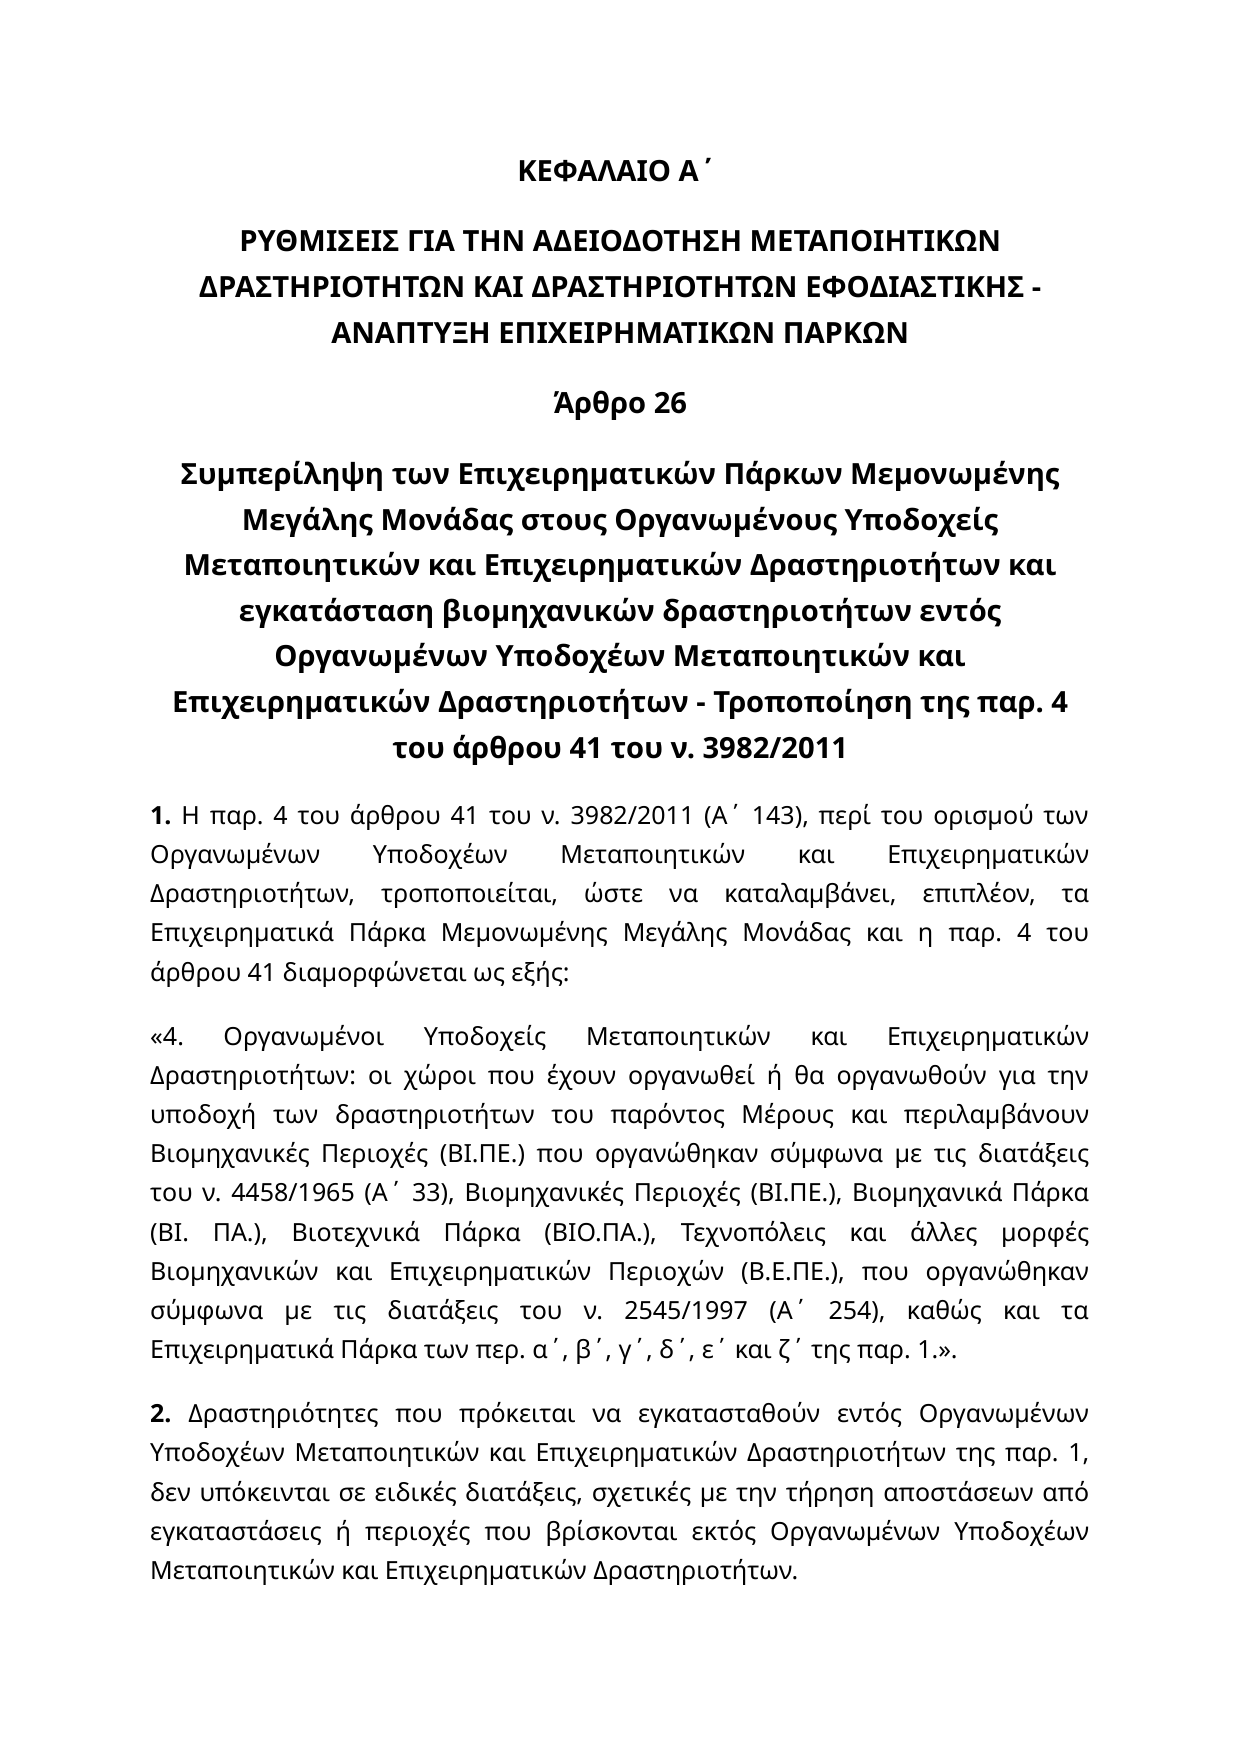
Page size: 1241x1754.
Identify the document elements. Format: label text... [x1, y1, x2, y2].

subtitle ΚΕΦΑΛΑΙΟ Α΄ [150, 150, 1090, 190]
text 2. Δραστηριότητες που πρόκειται να εγκατασταθούν εντός Οργανωμένων Υποδοχέων Μεταποιητικών και Επιχειρηματικών Δραστηριοτήτων της παρ. 1, δεν υπόκεινται σε ειδικές διατάξεις, σχετικές με την τήρηση αποστάσεων από εγκαταστάσεις ή περιοχές που βρίσκονται εκτός Οργανωμένων Υποδοχέων Μεταποιητικών και Επιχειρηματικών Δραστηριοτήτων. [150, 1396, 1090, 1587]
text «4. Οργανωμένοι Υποδοχείς Μεταποιητικών και Επιχειρηματικών Δραστηριοτήτων: οι χώροι που έχουν οργανωθεί ή θα οργανωθούν για την υποδοχή των δραστηριοτήτων του παρόντος Μέρους και περιλαμβάνουν Βιομηχανικές Περιοχές (ΒΙ.ΠΕ.) που οργανώθηκαν σύμφωνα με τις διατάξεις του ν. 4458/1965 (Α΄ 33), Βιομηχανικές Περιοχές (ΒΙ.ΠΕ.), Βιομηχανικά Πάρκα (ΒΙ. ΠΑ.), Βιοτεχνικά Πάρκα (ΒΙΟ.ΠΑ.), Τεχνοπόλεις και άλλες μορφές Βιομηχανικών και Επιχειρηματικών Περιοχών (Β.Ε.ΠΕ.), που οργανώθηκαν σύμφωνα με τις διατάξεις του ν. 2545/1997 (Α΄ 254), καθώς και τα Επιχειρηματικά Πάρκα των περ. α΄, β΄, γ΄, δ΄, ε΄ και ζ΄ της παρ. 1.». [150, 1018, 1090, 1366]
subtitle ΡΥΘΜΙΣΕΙΣ ΓΙΑ ΤΗΝ ΑΔΕΙΟΔΟΤΗΣΗ ΜΕΤΑΠΟΙΗΤΙΚΩΝ ΔΡΑΣΤΗΡΙΟΤΗΤΩΝ ΚΑΙ ΔΡΑΣΤΗΡΙΟΤΗΤΩΝ ΕΦΟΔΙΑΣΤΙΚΗΣ - ΑΝΑΠΤΥΞΗ ΕΠΙΧΕΙΡΗΜΑΤΙΚΩΝ ΠΑΡΚΩΝ [150, 221, 1090, 352]
subtitle Άρθρο 26 [150, 382, 1090, 422]
subtitle Συμπερίληψη των Επιχειρηματικών Πάρκων Μεμονωμένης Μεγάλης Μονάδας στους Οργανωμένους Υποδοχείς Μεταποιητικών και Επιχειρηματικών Δραστηριοτήτων και εγκατάσταση βιομηχανικών δραστηριοτήτων εντός Οργανωμένων Υποδοχέων Μεταποιητικών και Επιχειρηματικών Δραστηριοτήτων - Τροποποίηση της παρ. 4 του άρθρου 41 του ν. 3982/2011 [150, 453, 1090, 767]
text 1. Η παρ. 4 του άρθρου 41 του ν. 3982/2011 (Α΄ 143), περί του ορισμού των Οργανωμένων Υποδοχέων Μεταποιητικών και Επιχειρηματικών Δραστηριοτήτων, τροποποιείται, ώστε να καταλαμβάνει, επιπλέον, τα Επιχειρηματικά Πάρκα Μεμονωμένης Μεγάλης Μονάδας και η παρ. 4 του άρθρου 41 διαμορφώνεται ως εξής: [150, 797, 1090, 988]
